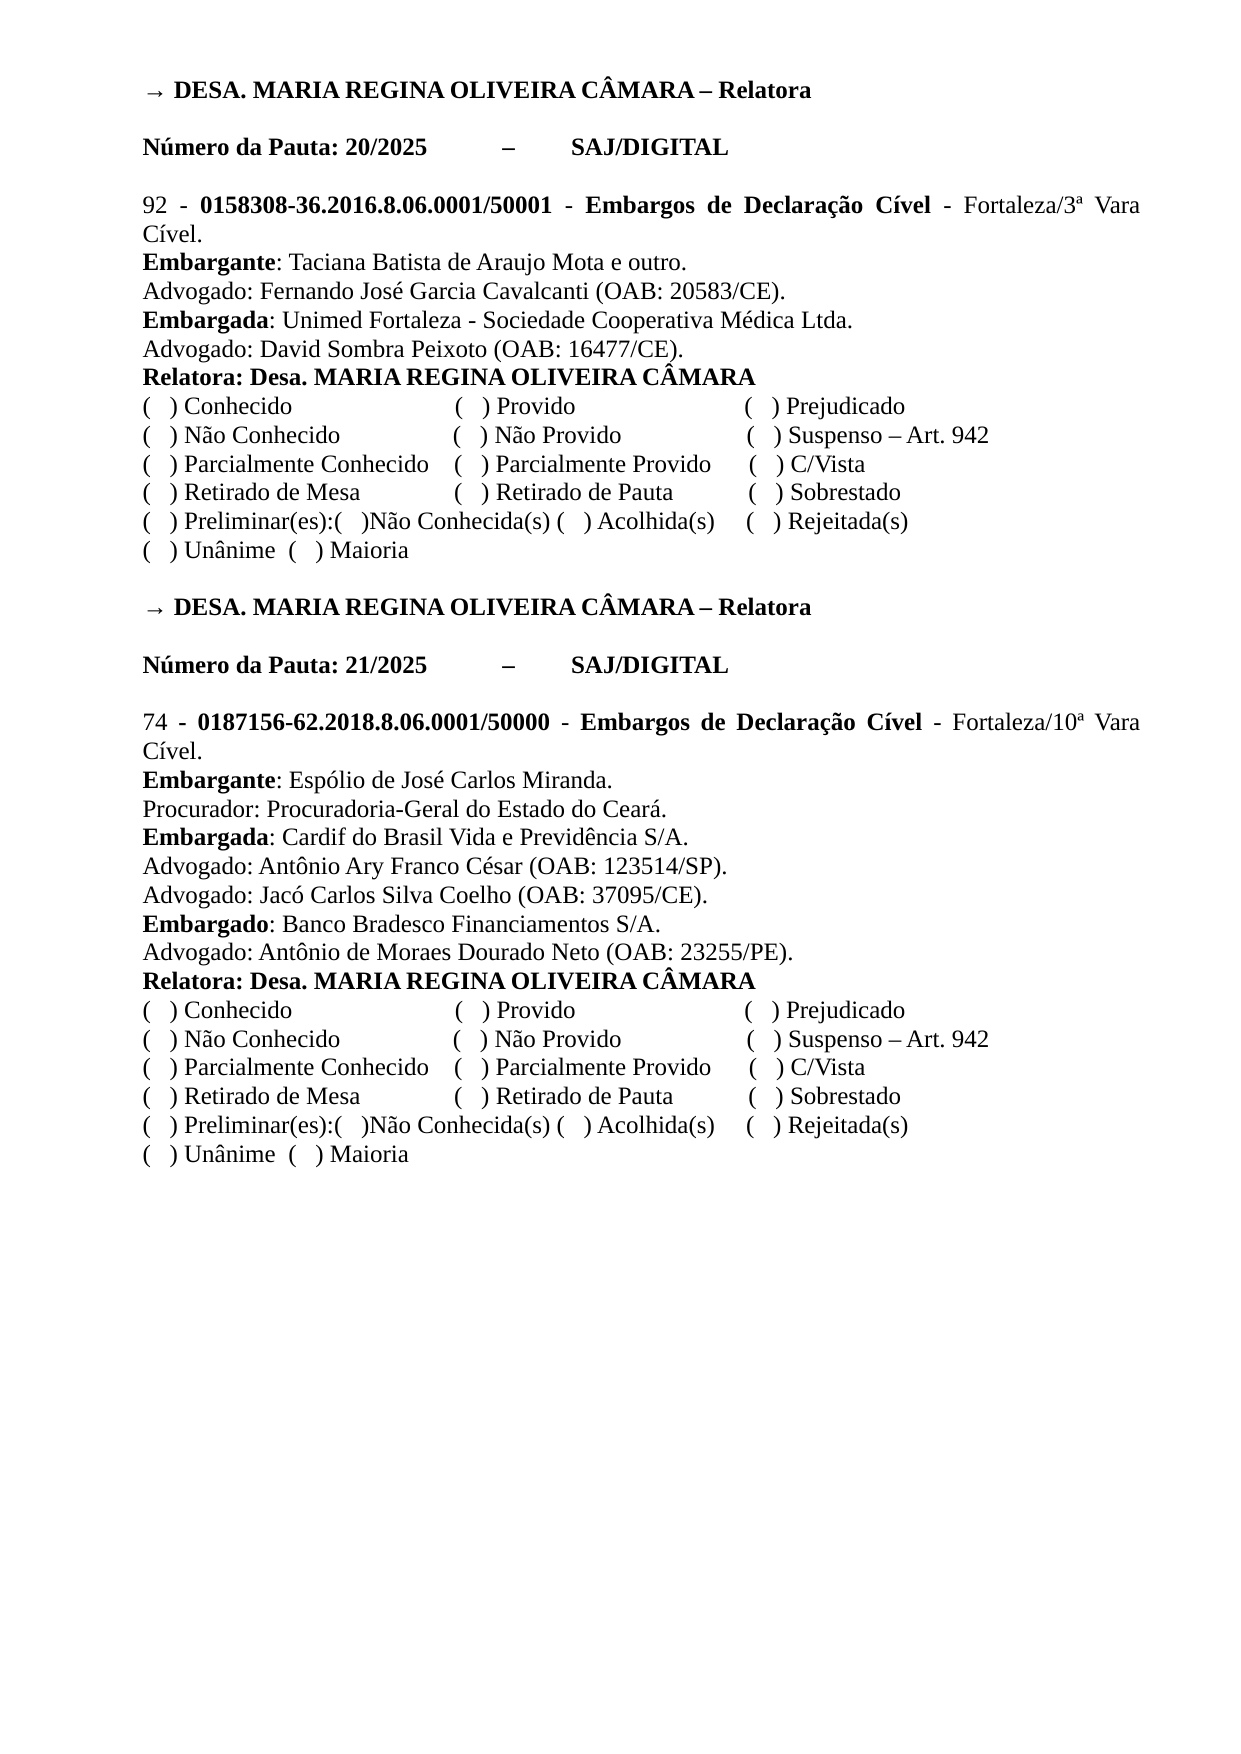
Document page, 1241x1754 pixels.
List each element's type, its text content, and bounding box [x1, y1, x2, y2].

text ( ) Unânime ( ) Maioria [142, 535, 1158, 564]
text ( ) Conhecido ( ) Provido ( ) Prejudicado [142, 995, 1141, 1024]
text ( ) Parcialmente Conhecido ( ) Parcialmente Provido ( ) C/Vista [142, 449, 1158, 477]
text ( ) Retirado de Mesa ( ) Retirado de Pauta ( ) Sobrestado [142, 477, 1158, 506]
text Procurador: Procuradoria-Geral do Estado do Ceará. [142, 794, 1141, 822]
text Advogado: David Sombra Peixoto (OAB: 16477/CE). [142, 334, 1141, 362]
text Advogado: Antônio de Moraes Dourado Neto (OAB: 23255/PE). [142, 937, 1141, 966]
text Relatora: Desa. MARIA REGINA OLIVEIRA CÂMARA [142, 966, 1141, 995]
text Advogado: Fernando José Garcia Cavalcanti (OAB: 20583/CE). [142, 276, 1141, 305]
text ( ) Preliminar(es):( )Não Conhecida(s) ( ) Acolhida(s) ( ) Rejeitada(s) [142, 1110, 1158, 1139]
text ( ) Parcialmente Conhecido ( ) Parcialmente Provido ( ) C/Vista [142, 1052, 1158, 1081]
text → DESA. MARIA REGINA OLIVEIRA CÂMARA – Relatora [142, 592, 1141, 621]
text Advogado: Jacó Carlos Silva Coelho (OAB: 37095/CE). [142, 880, 1141, 909]
text ( ) Retirado de Mesa ( ) Retirado de Pauta ( ) Sobrestado [142, 1081, 1158, 1110]
text Relatora: Desa. MARIA REGINA OLIVEIRA CÂMARA [142, 362, 1141, 391]
text ( ) Preliminar(es):( )Não Conhecida(s) ( ) Acolhida(s) ( ) Rejeitada(s) [142, 506, 1158, 535]
text 74 - 0187156-62.2018.8.06.0001/50000 - Embargos de Declaração Cível - Fortaleza/10ª Vara Cível. [142, 707, 1141, 765]
text Embargante: Taciana Batista de Araujo Mota e outro. [142, 247, 1141, 276]
text ( ) Unânime ( ) Maioria [142, 1139, 1158, 1167]
text Número da Pauta: 20/2025 – SAJ/DIGITAL [142, 132, 1141, 161]
text 92 - 0158308-36.2016.8.06.0001/50001 - Embargos de Declaração Cível - Fortaleza/3ª Vara Cível. [142, 190, 1141, 247]
text → DESA. MARIA REGINA OLIVEIRA CÂMARA – Relatora [142, 75, 1141, 104]
text Embargada: Cardif do Brasil Vida e Previdência S/A. [142, 822, 1141, 851]
text ( ) Não Conhecido ( ) Não Provido ( ) Suspenso – Art. 942 [142, 1024, 1158, 1052]
text Embargante: Espólio de José Carlos Miranda. [142, 765, 1141, 794]
text Advogado: Antônio Ary Franco César (OAB: 123514/SP). [142, 851, 1141, 880]
text ( ) Conhecido ( ) Provido ( ) Prejudicado [142, 391, 1141, 420]
text ( ) Não Conhecido ( ) Não Provido ( ) Suspenso – Art. 942 [142, 420, 1158, 449]
text Número da Pauta: 21/2025 – SAJ/DIGITAL [142, 650, 1141, 679]
text Embargada: Unimed Fortaleza - Sociedade Cooperativa Médica Ltda. [142, 305, 1141, 334]
text Embargado: Banco Bradesco Financiamentos S/A. [142, 909, 1141, 937]
